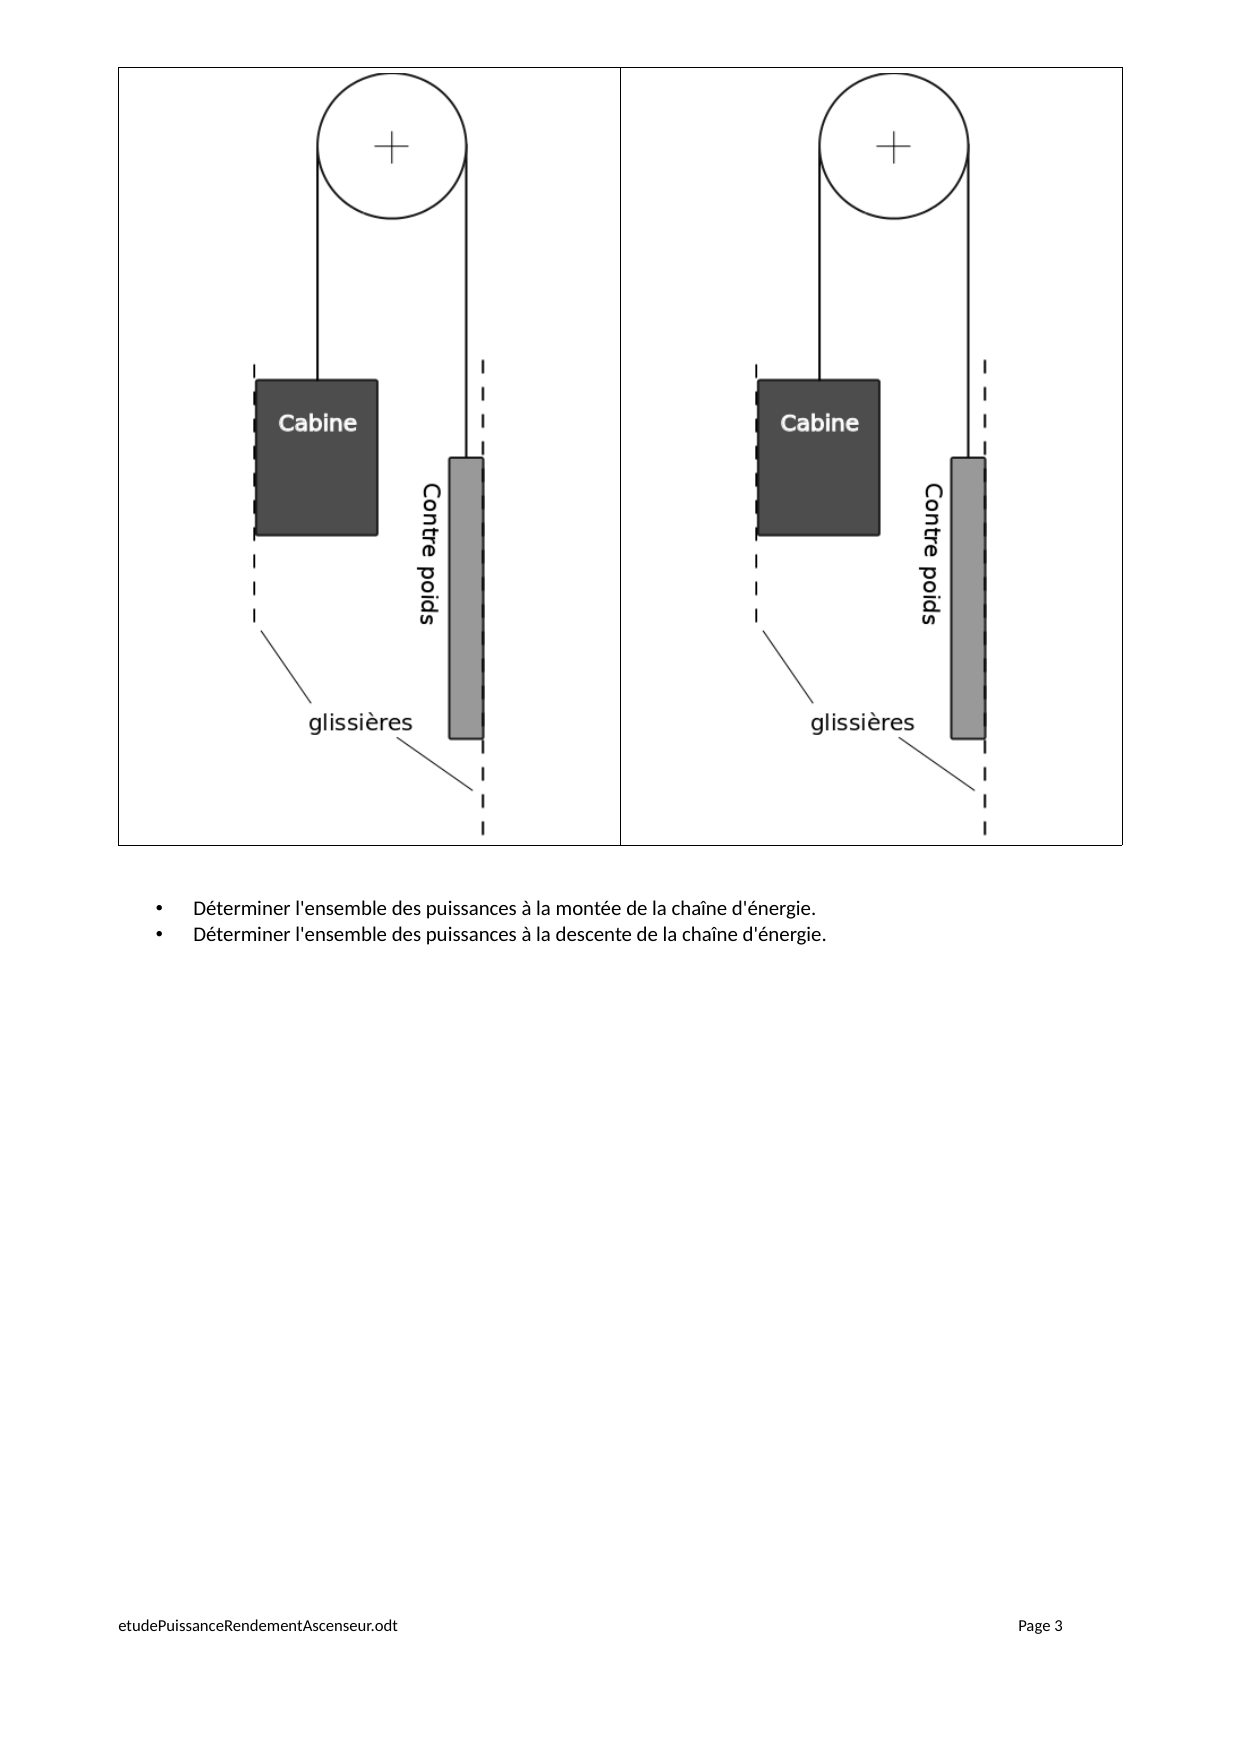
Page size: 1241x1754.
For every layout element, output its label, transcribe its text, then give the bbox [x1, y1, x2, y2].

picture [253, 73, 485, 839]
table_cell [119, 68, 620, 844]
list Déterminer l'ensemble des puissances à la descente de la chaîne d'énergie. [156, 921, 1122, 946]
list Déterminer l'ensemble des puissances à la montée de la chaîne d'énergie. [156, 896, 1122, 921]
picture [755, 73, 987, 839]
table_cell [621, 68, 1122, 844]
